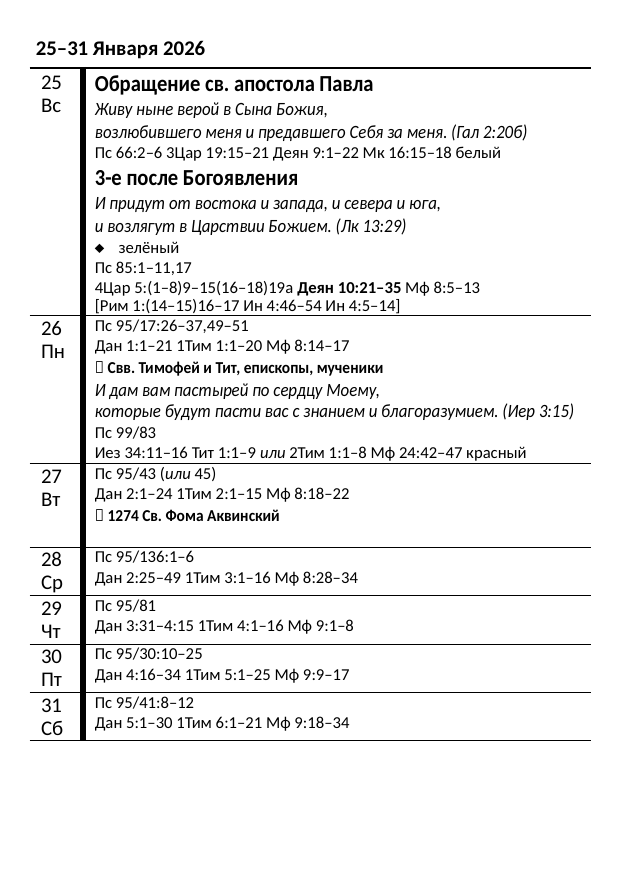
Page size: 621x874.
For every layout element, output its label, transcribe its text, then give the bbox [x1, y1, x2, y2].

table_cell Пс 95/43 (или 45) Дан 2:1–24 1Тим 2:1–15 Мф 8:18–22  1274 Св. Фома Аквинский [86, 464, 591, 547]
table_cell Пс 95/81 Дан 3:31–4:15 1Тим 4:1–16 Мф 9:1–8 [86, 596, 591, 643]
table_cell Пс 95/17:26–37,49–51 Дан 1:1–21 1Тим 1:1–20 Мф 8:14–17  Свв. Тимофей и Тит, епископы, мученики И дам вам пастырей по сердцу Моему, которые будут пасти вас с знанием и благоразумием. (Иер 3:15) Пс 99/83 Иез 34:11–16 Тит 1:1–9 или 2Тим 1:1–8 Мф 24:42–47 красный [86, 316, 591, 463]
table_header 25–31 Января 2026 [30, 30, 591, 67]
table_cell 31 Сб [30, 693, 80, 740]
table_cell Пс 95/30:10–25 Дан 4:16–34 1Тим 5:1–25 Мф 9:9–17 [86, 645, 591, 692]
table_cell Пс 95/41:8–12 Дан 5:1–30 1Тим 6:1–21 Мф 9:18–34 [86, 693, 591, 740]
table_cell 25 Вс [30, 69, 80, 315]
table_cell 27 Вт [30, 464, 80, 547]
table_cell Обращение св. апостола Павла Живу ныне верой в Сына Божия, возлюбившего меня и предавшего Себя за меня. (Гал 2:20б) Пс 66:2–6 3Цар 19:15–21 Деян 9:1–22 Мк 16:15–18 белый 3-е после Богоявления И придут от востока и запада, и севера и юга, и возлягут в Царствии Божием. (Лк 13:29) зелёный Пс 85:1–11,17 4Цар 5:(1–8)9–15(16–18)19а Деян 10:21–35 Мф 8:5–13 [Рим 1:(14–15)16–17 Ин 4:46–54 Ин 4:5–14] [86, 69, 591, 315]
table_cell 26 Пн [30, 316, 80, 463]
table_cell 30 Пт [30, 645, 80, 692]
table_cell 28 Ср [30, 548, 80, 595]
table_cell 29 Чт [30, 596, 80, 643]
table_cell Пс 95/136:1–6 Дан 2:25–49 1Тим 3:1–16 Мф 8:28–34 [86, 548, 591, 595]
